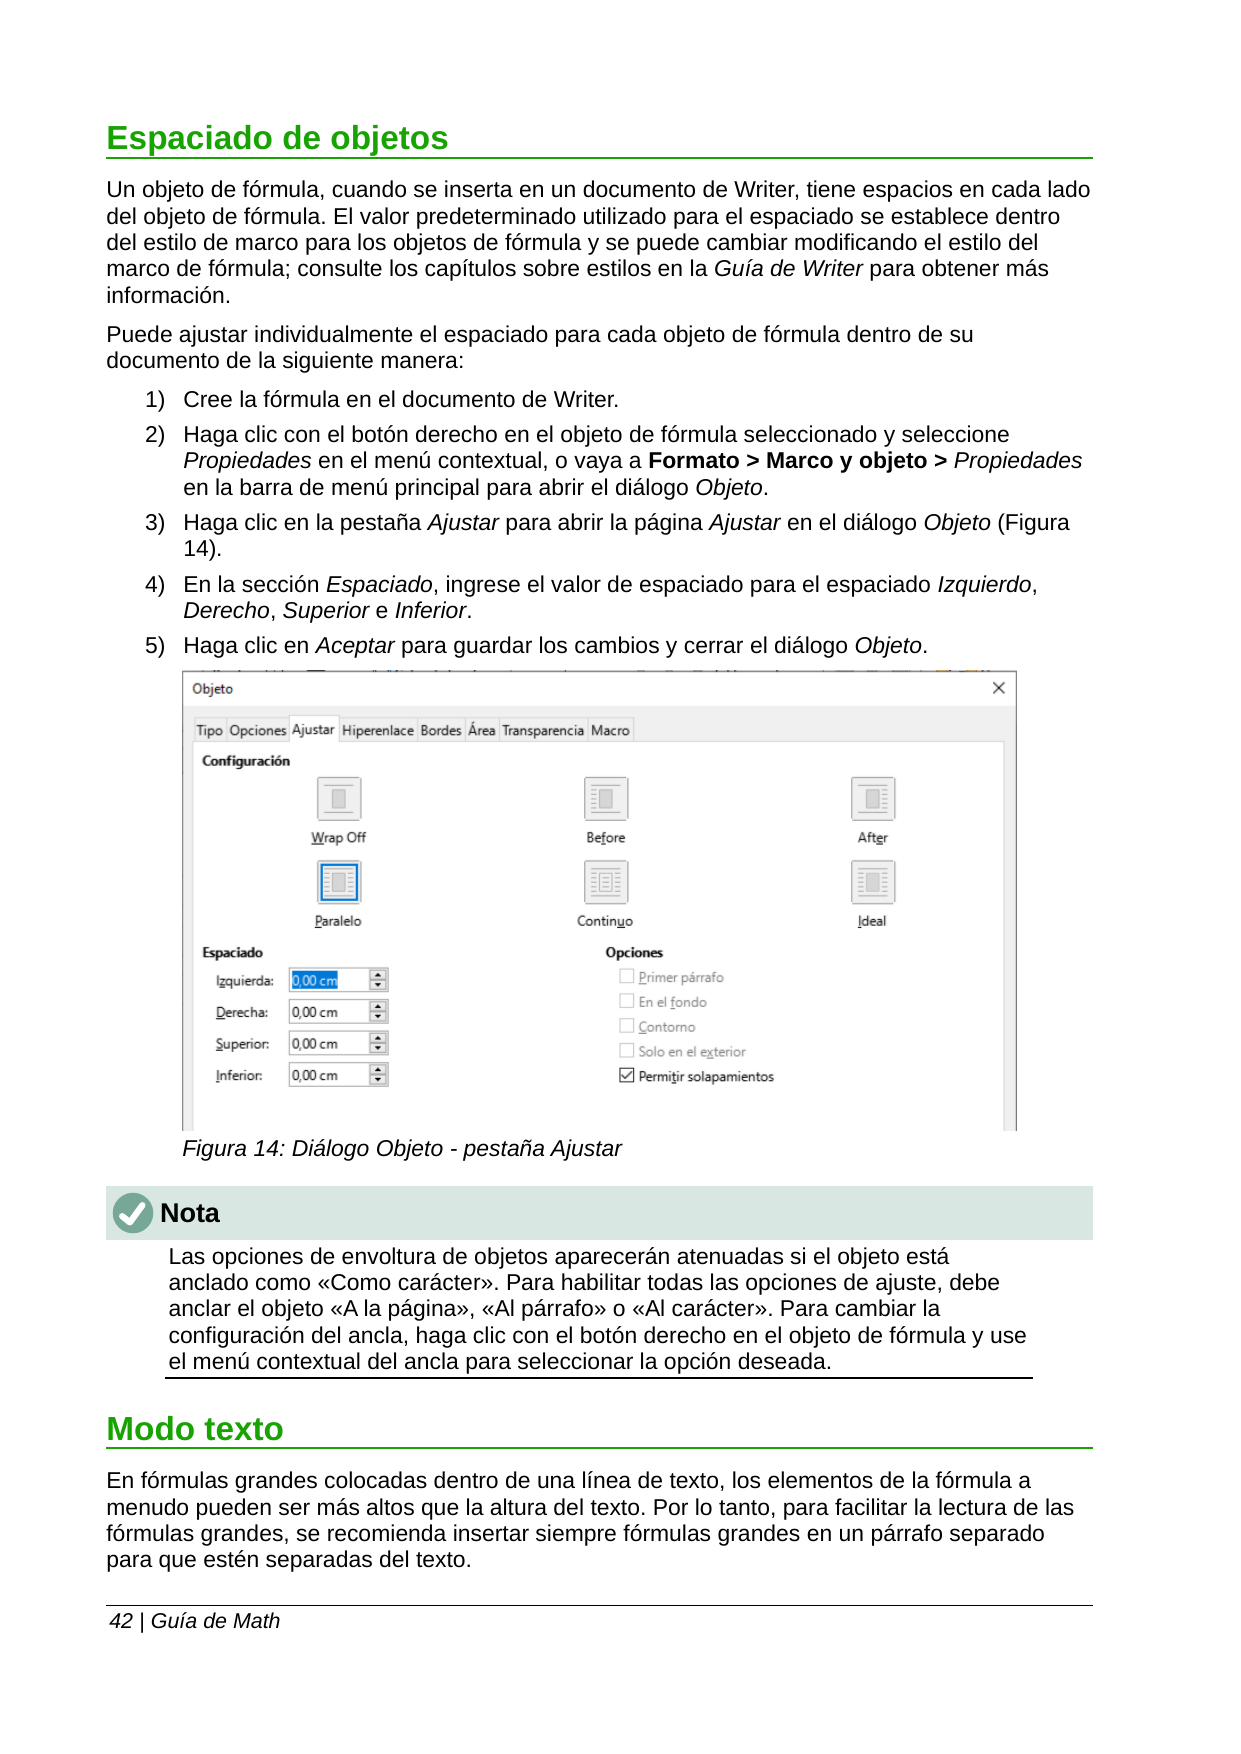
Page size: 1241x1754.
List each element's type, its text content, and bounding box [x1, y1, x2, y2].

list Haga clic en Aceptar para guardar los cambios y cerrar el diálogo Objeto. [165, 632, 1093, 658]
subtitle Nota [106, 1186, 1093, 1240]
subtitle Espaciado de objetos [106, 118, 1093, 157]
text Las opciones de envoltura de objetos aparecerán atenuadas si el objeto está anclado como «Como carácter». Para habilitar todas las opciones de ajuste, debe anclar el objeto «A la página», «Al párrafo» o «Al carácter». Para cambiar la configuración del ancla, haga clic con el botón derecho en el objeto de fórmula y use el menú contextual del ancla para seleccionar la opción deseada. [165, 1240, 1033, 1377]
text Un objeto de fórmula, cuando se inserta en un documento de Writer, tiene espacios en cada lado del objeto de fórmula. El valor predeterminado utilizado para el espaciado se establece dentro del estilo de marco para los objetos de fórmula y se puede cambiar modificando el estilo del marco de fórmula; consulte los capítulos sobre estilos en la Guía de Writer para obtener más información. [106, 176, 1093, 308]
list Haga clic con el botón derecho en el objeto de fórmula seleccionado y seleccione Propiedades en el menú contextual, o vaya a Formato > Marco y objeto > Propiedades en la barra de menú principal para abrir el diálogo Objeto. [165, 421, 1093, 500]
list En la sección Espaciado, ingrese el valor de espaciado para el espaciado Izquierdo, Derecho, Superior e Inferior. [165, 571, 1093, 623]
picture [182, 670, 1017, 1131]
text Figura 14: Diálogo Objeto - pestaña Ajustar [182, 1131, 1017, 1162]
subtitle Modo texto [106, 1409, 1093, 1447]
list Haga clic en la pestaña Ajustar para abrir la página Ajustar en el diálogo Objeto (Figura 14). [165, 509, 1093, 562]
text Puede ajustar individualmente el espaciado para cada objeto de fórmula dentro de su documento de la siguiente manera: [106, 321, 1093, 373]
text En fórmulas grandes colocadas dentro de una línea de texto, los elementos de la fórmula a menudo pueden ser más altos que la altura del texto. Por lo tanto, para facilitar la lectura de las fórmulas grandes, se recomienda insertar siempre fórmulas grandes en un párrafo separado para que estén separadas del texto. [106, 1467, 1093, 1573]
list Cree la fórmula en el documento de Writer. [165, 386, 1093, 412]
